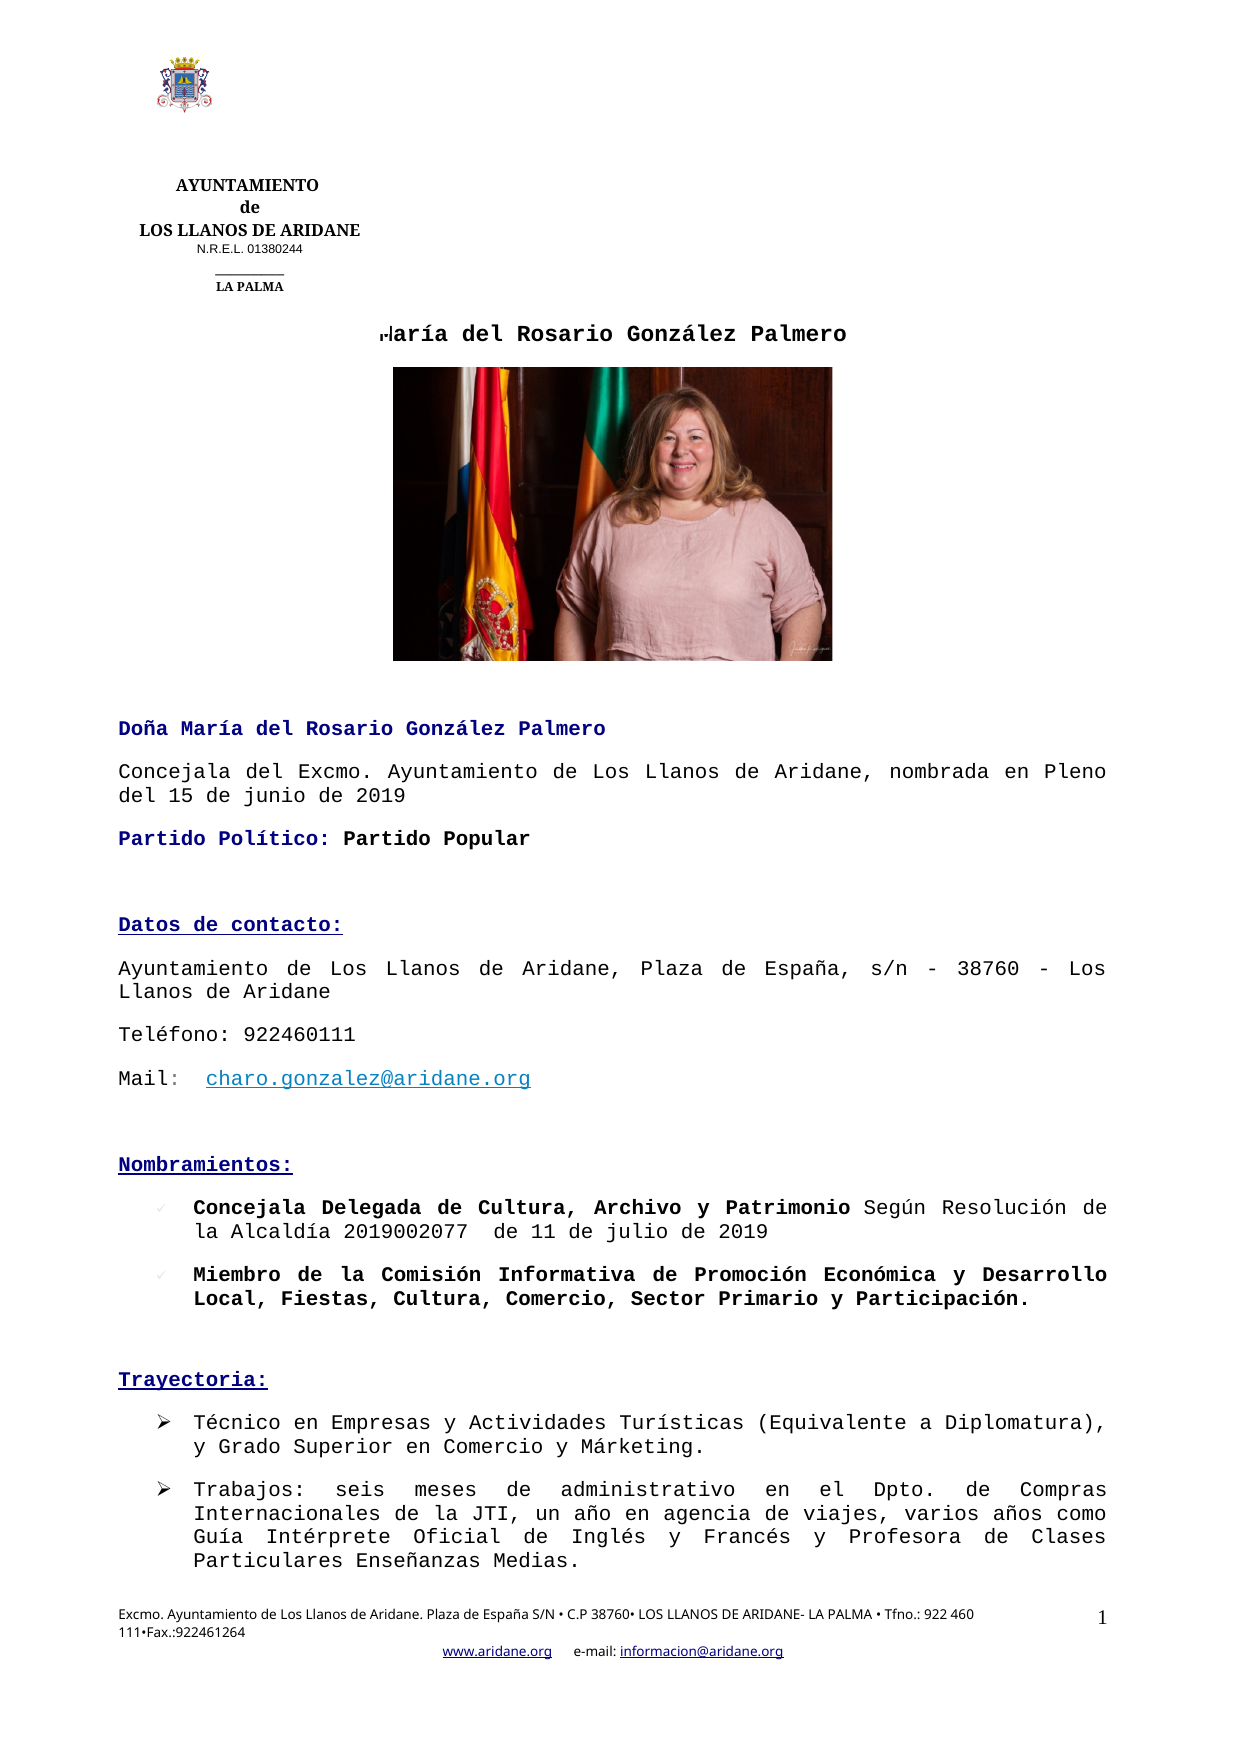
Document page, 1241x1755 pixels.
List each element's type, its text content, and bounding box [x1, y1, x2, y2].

list Concejala Delegada de Cultura, Archivo y Patrimonio Según Resolución de la Alcaldía 2019002077 de 11 de julio de 2019 [156, 1197, 1107, 1244]
list Miembro de la Comisión Informativa de Promoción Económica y Desarrollo Local, Fiestas, Cultura, Comercio, Sector Primario y Participación. [156, 1264, 1107, 1311]
text María del Rosario González Palmero [118, 322, 1107, 348]
text Concejala del Excmo. Ayuntamiento de Los Llanos de Aridane, nombrada en Pleno del 15 de junio de 2019 [118, 761, 1107, 808]
text Teléfono: 922460111 [118, 1024, 1107, 1048]
text Trayectoria: [118, 1369, 1107, 1393]
list Técnico en Empresas y Actividades Turísticas (Equivalente a Diplomatura), y Grado Superior en Comercio y Márketing. [156, 1412, 1107, 1459]
text Partido Político: Partido Popular [118, 828, 1107, 851]
list Trabajos: seis meses de administrativo en el Dpto. de Compras Internacionales de la JTI, un año en agencia de viajes, varios años como Guía Intérprete Oficial de Inglés y Francés y Profesora de Clases Particulares Enseñanzas Medias. [156, 1479, 1107, 1574]
text Datos de contacto: [118, 914, 1107, 938]
text Ayuntamiento de Los Llanos de Aridane, Plaza de España, s/n - 38760 - Los Llanos de Aridane [118, 957, 1107, 1005]
text Nombramientos: [118, 1154, 1107, 1178]
text Mail: charo.gonzalez@aridane.org [118, 1068, 1107, 1091]
text Doña María del Rosario González Palmero [118, 718, 1107, 741]
